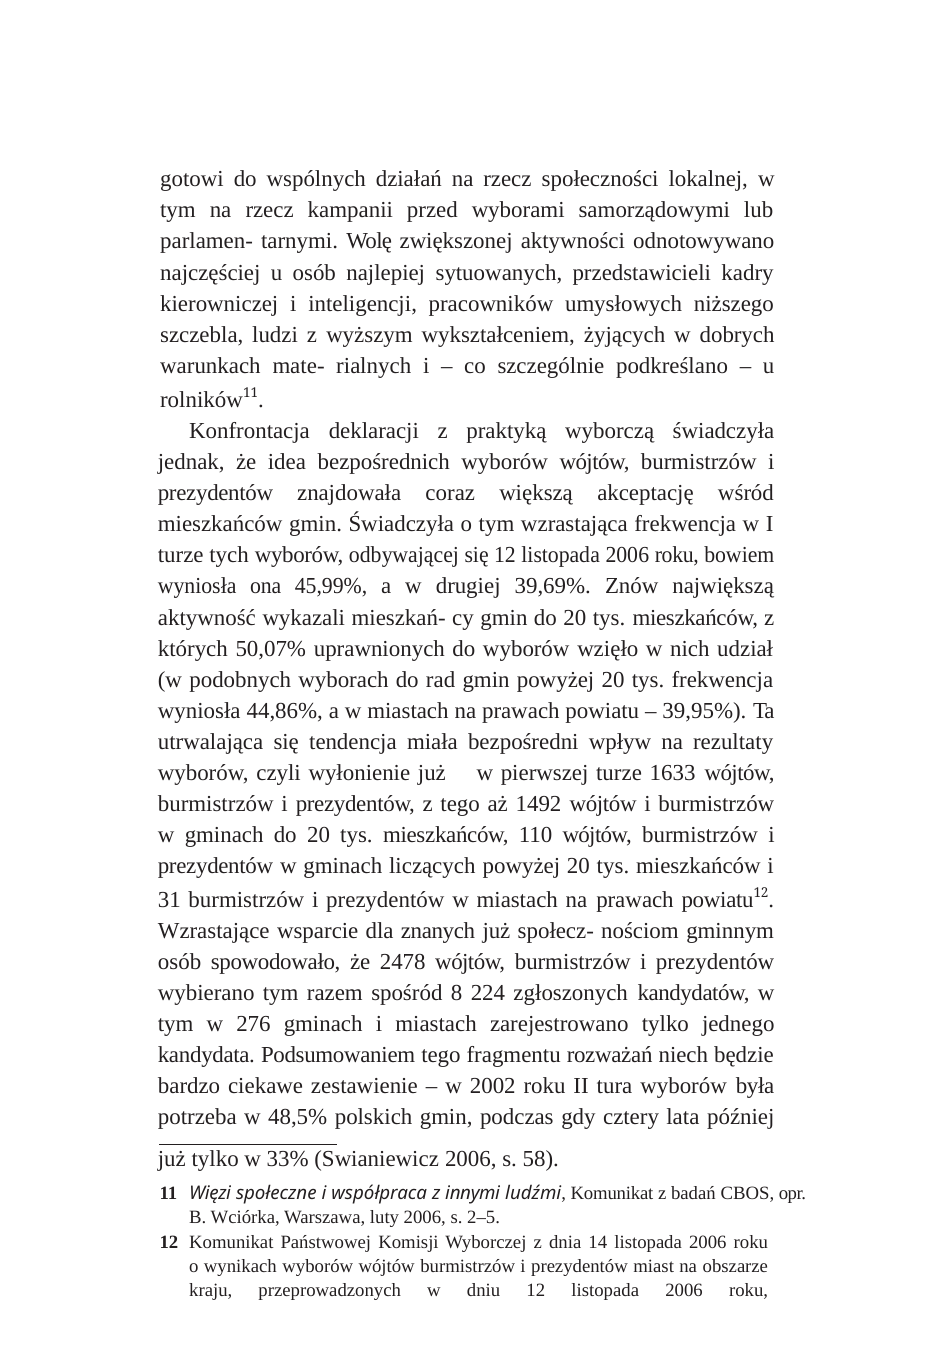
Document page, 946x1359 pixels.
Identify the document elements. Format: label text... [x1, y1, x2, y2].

text B. Wciórka, Warszawa, luty 2006, s. 2–5. [189, 1206, 814, 1228]
text Konfrontacja deklaracji z praktyką wyborczą świadczyła jednak, że idea bezpośrednich wyborów wójtów, burmistrzów i prezydentów znajdowała coraz większą akceptację wśród mieszkańców gmin. Świadczyła o tym wzrastająca frekwencja w I turze tych wyborów, odbywającej się 12 listopada 2006 roku, bowiem wyniosła ona 45,99%, a w drugiej 39,69%. Znów największą aktywność wykazali mieszkań- cy gmin do 20 tys. mieszkańców, z których 50,07% uprawnionych do wyborów wzięło w nich udział (w podobnych wyborach do rad gmin powyżej 20 tys. frekwencja wyniosła 44,86%, a w miastach na prawach powiatu – 39,95%). Ta utrwalająca się tendencja miała bezpośredni wpływ na rezultaty wyborów, czyli wyłonienie już w pierwszej turze 1633 wójtów, burmistrzów i prezydentów, z tego aż 1492 wójtów i burmistrzów w gminach do 20 tys. mieszkańców, 110 wójtów, burmistrzów i prezydentów w gminach liczących powyżej 20 tys. mieszkańców i 31 burmistrzów i prezydentów w miastach na prawach powiatu12. Wzrastające wsparcie dla znanych już społecz- nościom gminnym osób spowodowało, że 2478 wójtów, burmistrzów i prezydentów wybierano tym razem spośród 8 224 zgłoszonych kandydatów, w tym w 276 gminach i miastach zarejestrowano tylko jednego kandydata. Podsumowaniem tego fragmentu rozważań niech będzie bardzo ciekawe zestawienie – w 2002 roku II tura wyborów była potrzeba w 48,5% polskich gmin, podczas gdy cztery lata później już tylko w 33% (Swianiewicz 2006, s. 58). [158, 417, 774, 1171]
text gotowi do wspólnych działań na rzecz społeczności lokalnej, w tym na rzecz kampanii przed wyborami samorządowymi lub parlamen- tarnymi. Wolę zwiększonej aktywności odnotowywano najczęściej u osób najlepiej sytuowanych, przedstawicieli kadry kierowniczej i inteligencji, pracowników umysłowych niższego szczebla, ludzi z wyższym wykształceniem, żyjących w dobrych warunkach mate- rialnych i – co szczególnie podkreślano – u rolników11. [160, 165, 774, 412]
list Więzi społeczne i współpraca z innymi ludźmi, Komunikat z badań CBOS, opr. [159, 1179, 814, 1205]
list Komunikat Państwowej Komisji Wyborczej z dnia 14 listopada 2006 roku o wynikach wyborów wójtów burmistrzów i prezydentów miast na obszarze kraju, przeprowadzonych w dniu 12 listopada 2006 roku, [159, 1231, 769, 1301]
